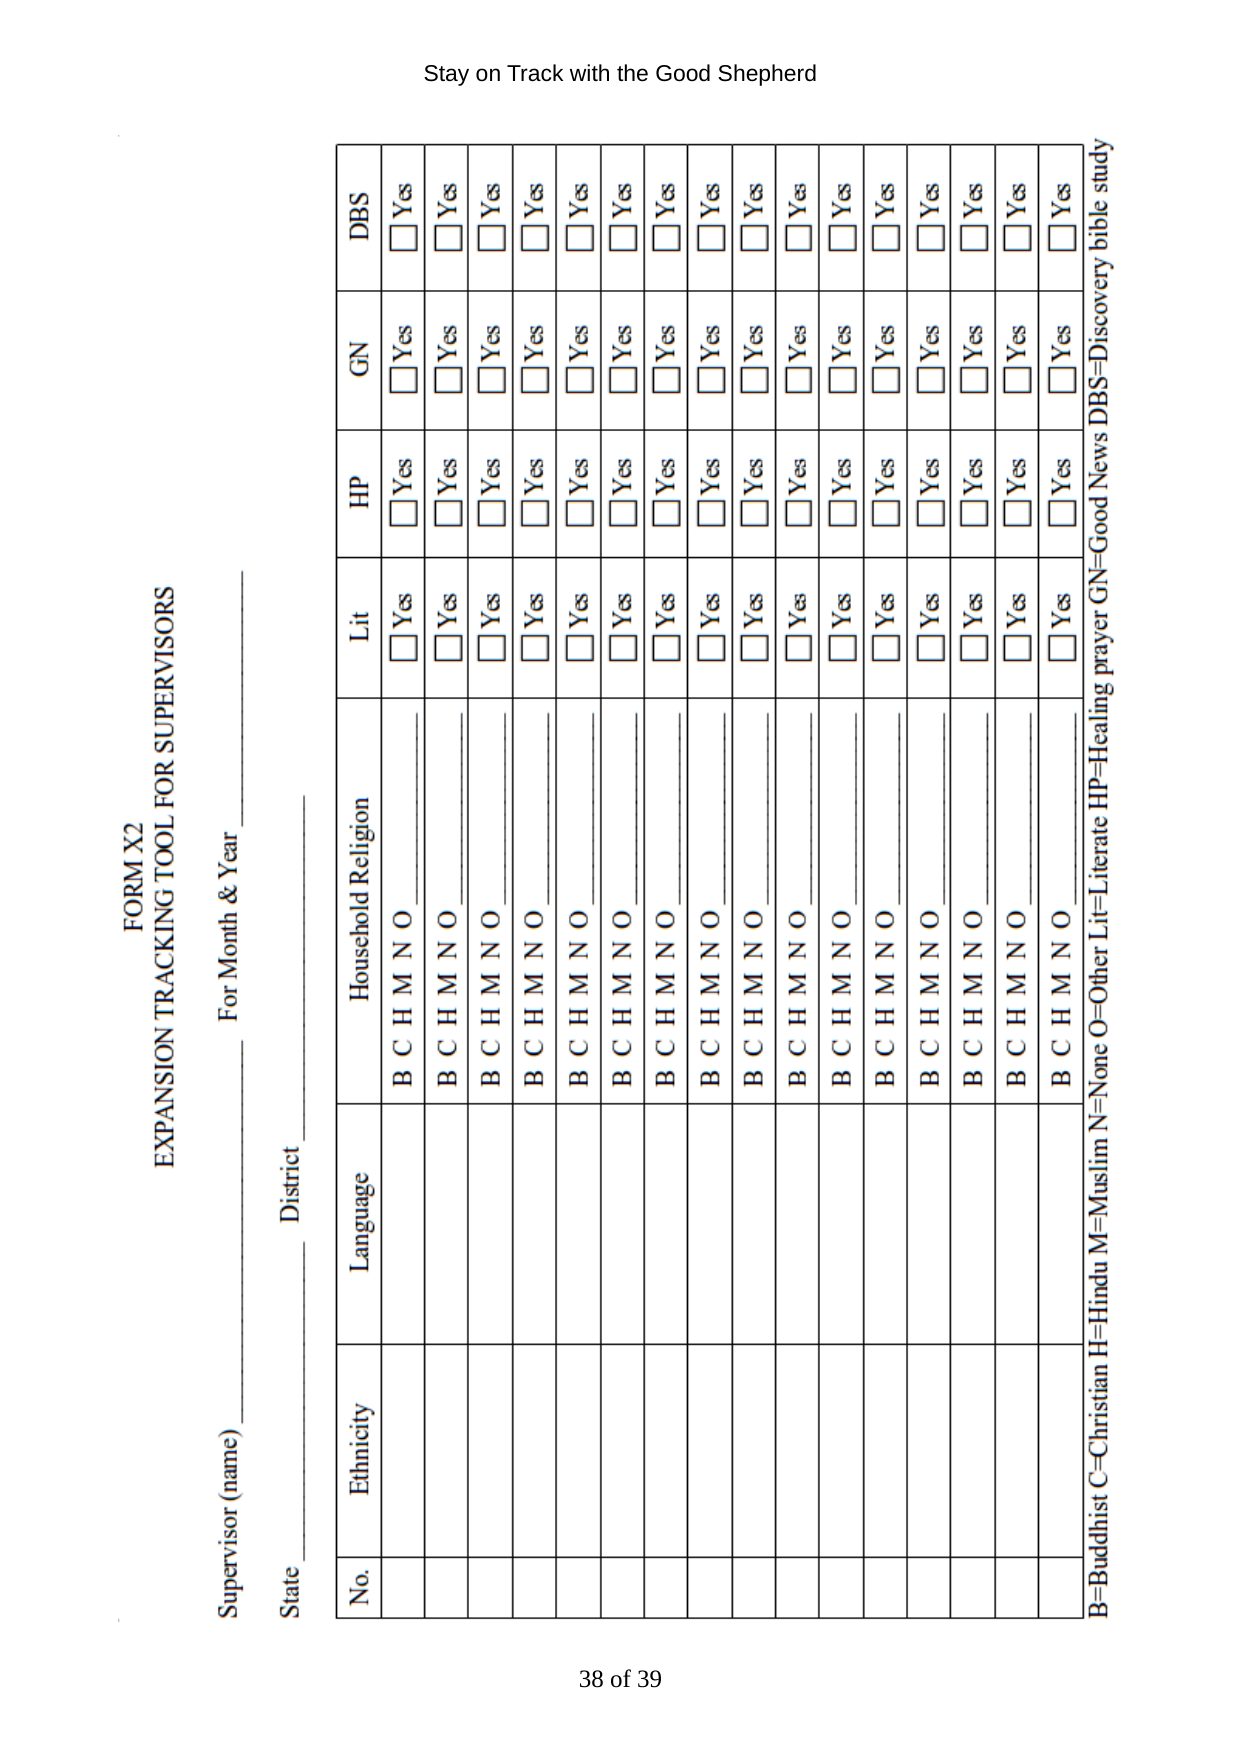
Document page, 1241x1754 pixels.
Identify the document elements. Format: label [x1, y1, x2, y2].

picture [118, 135, 1123, 1622]
